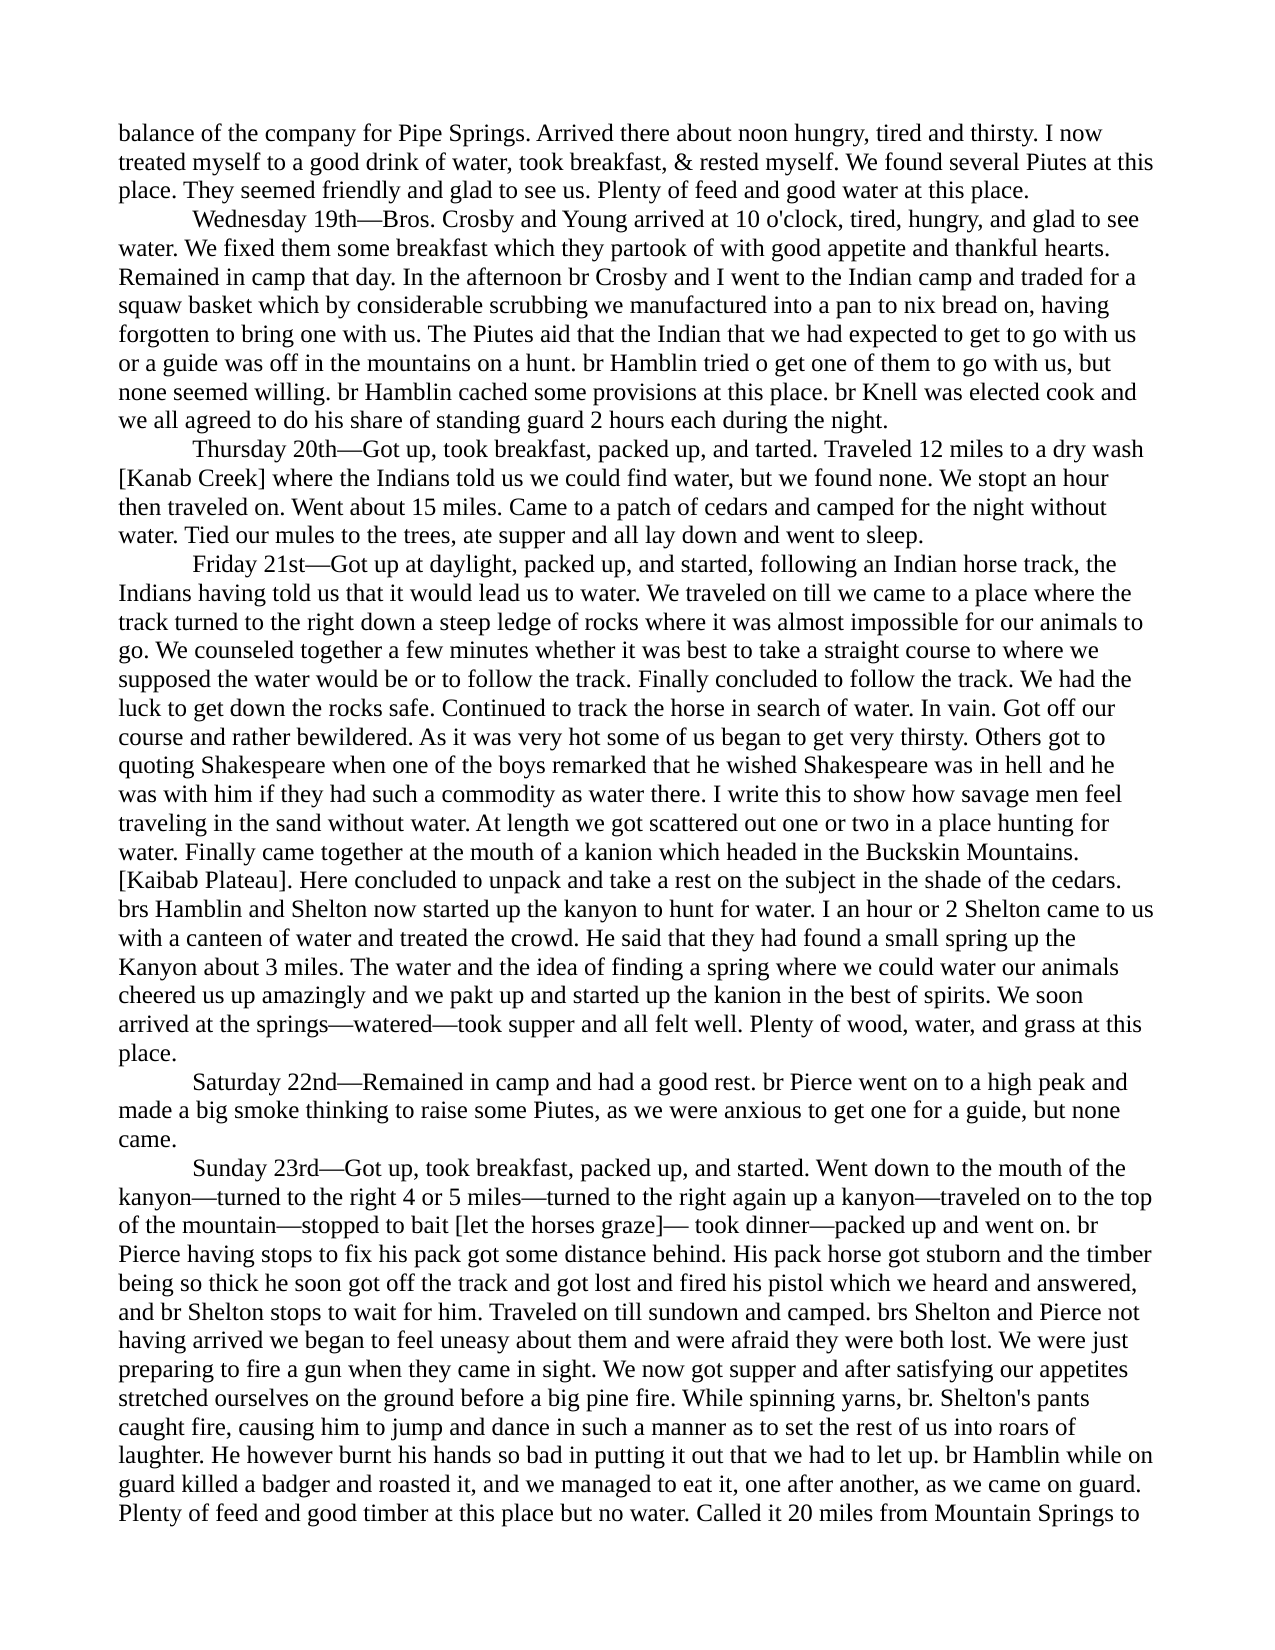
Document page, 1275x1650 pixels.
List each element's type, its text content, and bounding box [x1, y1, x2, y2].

text Friday 21st—Got up at daylight, packed up, and started, following an Indian horse track, the Indians having told us that it would lead us to water. We traveled on till we came to a place where the track turned to the right down a steep ledge of rocks where it was almost impossible for our animals to go. We counseled together a few minutes whether it was best to take a straight course to where we supposed the water would be or to follow the track. Finally concluded to follow the track. We had the luck to get down the rocks safe. Continued to track the horse in search of water. In vain. Got off our course and rather bewildered. As it was very hot some of us began to get very thirsty. Others got to quoting Shakespeare when one of the boys remarked that he wished Shakespeare was in hell and he was with him if they had such a commodity as water there. I write this to show how savage men feel traveling in the sand without water. At length we got scattered out one or two in a place hunting for water. Finally came together at the mouth of a kanion which headed in the Buckskin Mountains. [Kaibab Plateau]. Here concluded to unpack and take a rest on the subject in the shade of the cedars. brs Hamblin and Shelton now started up the kanyon to hunt for water. I an hour or 2 Shelton came to us with a canteen of water and treated the crowd. He said that they had found a small spring up the Kanyon about 3 miles. The water and the idea of finding a spring where we could water our animals cheered us up amazingly and we pakt up and started up the kanion in the best of spirits. We soon arrived at the springs—watered—took supper and all felt well. Plenty of wood, water, and grass at this place. [118, 549, 1157, 1067]
text Sunday 23rd—Got up, took breakfast, packed up, and started. Went down to the mouth of the kanyon—turned to the right 4 or 5 miles—turned to the right again up a kanyon—traveled on to the top of the mountain—stopped to bait [let the horses graze]— took dinner—packed up and went on. br Pierce having stops to fix his pack got some distance behind. His pack horse got stuborn and the timber being so thick he soon got off the track and got lost and fired his pistol which we heard and answered, and br Shelton stops to wait for him. Traveled on till sundown and camped. brs Shelton and Pierce not having arrived we began to feel uneasy about them and were afraid they were both lost. We were just preparing to fire a gun when they came in sight. We now got supper and after satisfying our appetites stretched ourselves on the ground before a big pine fire. While spinning yarns, br. Shelton's pants caught fire, causing him to jump and dance in such a manner as to set the rest of us into roars of laughter. He however burnt his hands so bad in putting it out that we had to let up. br Hamblin while on guard killed a badger and roasted it, and we managed to eat it, one after another, as we came on guard. Plenty of feed and good timber at this place but no water. Called it 20 miles from Mountain Springs to [118, 1153, 1157, 1527]
text balance of the company for Pipe Springs. Arrived there about noon hungry, tired and thirsty. I now treated myself to a good drink of water, took breakfast, & rested myself. We found several Piutes at this place. They seemed friendly and glad to see us. Plenty of feed and good water at this place. [118, 118, 1157, 204]
text Saturday 22nd—Remained in camp and had a good rest. br Pierce went on to a high peak and made a big smoke thinking to raise some Piutes, as we were anxious to get one for a guide, but none came. [118, 1067, 1157, 1153]
text Thursday 20th—Got up, took breakfast, packed up, and tarted. Traveled 12 miles to a dry wash [Kanab Creek] where the Indians told us we could find water, but we found none. We stopt an hour then traveled on. Went about 15 miles. Came to a patch of cedars and camped for the night without water. Tied our mules to the trees, ate supper and all lay down and went to sleep. [118, 434, 1157, 549]
text Wednesday 19th—Bros. Crosby and Young arrived at 10 o'clock, tired, hungry, and glad to see water. We fixed them some breakfast which they partook of with good appetite and thankful hearts. Remained in camp that day. In the afternoon br Crosby and I went to the Indian camp and traded for a squaw basket which by considerable scrubbing we manufactured into a pan to nix bread on, having forgotten to bring one with us. The Piutes aid that the Indian that we had expected to get to go with us or a guide was off in the mountains on a hunt. br Hamblin tried o get one of them to go with us, but none seemed willing. br Hamblin cached some provisions at this place. br Knell was elected cook and we all agreed to do his share of standing guard 2 hours each during the night. [118, 204, 1157, 434]
